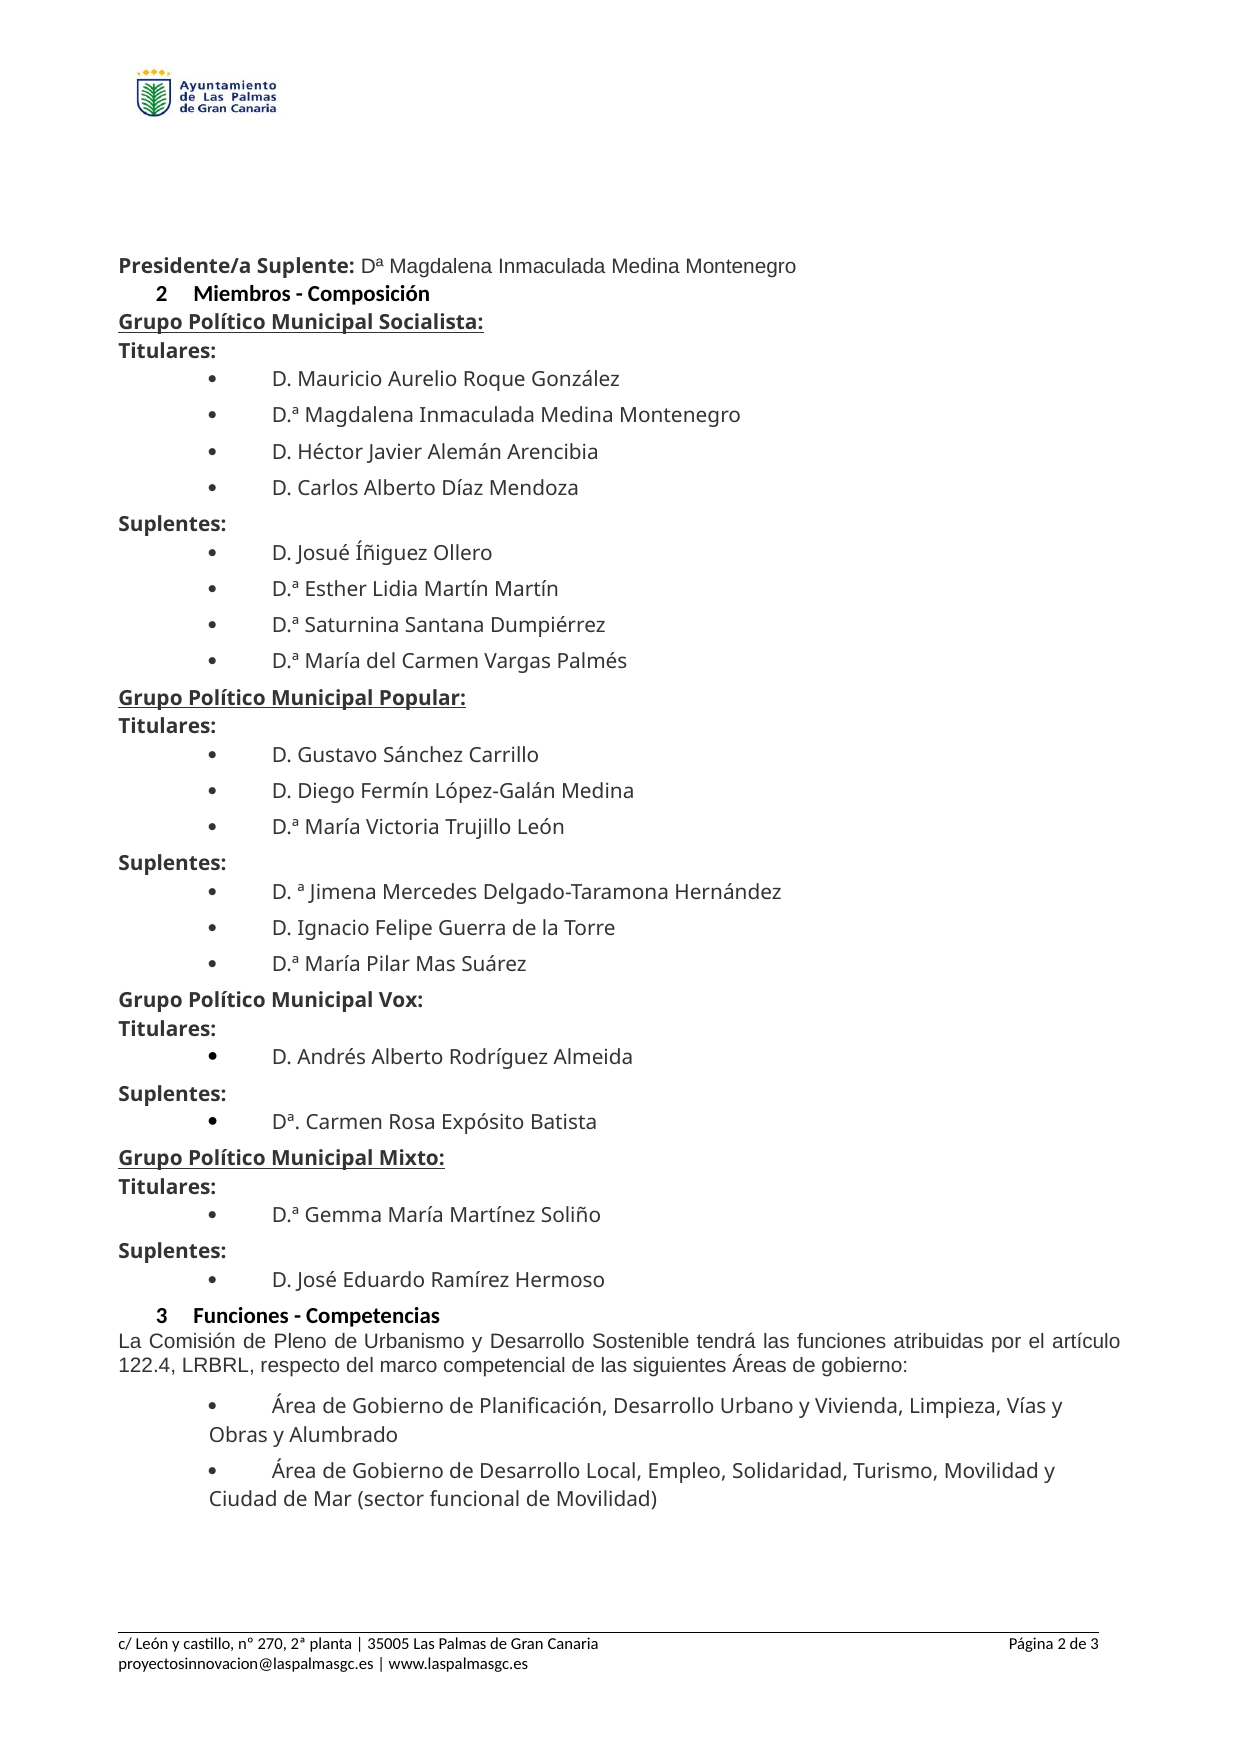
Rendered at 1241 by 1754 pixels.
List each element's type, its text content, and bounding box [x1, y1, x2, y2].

text Presidente/a Suplente: Dª Magdalena Inmaculada Medina Montenegro [118, 251, 1122, 279]
list D. Andrés Alberto Rodríguez Almeida [209, 1042, 1122, 1071]
list Área de Gobierno de Desarrollo Local, Empleo, Solidaridad, Turismo, Movilidad y Ciudad de Mar (sector funcional de Movilidad) [209, 1456, 1122, 1513]
text Grupo Político Municipal Popular: [118, 683, 1122, 711]
list D. Mauricio Aurelio Roque González [209, 364, 1122, 393]
list D. Josué Íñiguez Ollero [209, 538, 1122, 566]
list D. Ignacio Felipe Guerra de la Torre [209, 913, 1122, 942]
text Titulares: [118, 1014, 1122, 1042]
list D.ª María Pilar Mas Suárez [209, 949, 1122, 978]
list Dª. Carmen Rosa Expósito Batista [209, 1107, 1122, 1136]
text Titulares: [118, 1172, 1122, 1200]
subtitle Miembros - Composición [156, 279, 1122, 307]
text Suplentes: [118, 509, 1122, 538]
text Titulares: [118, 336, 1122, 364]
list D.ª María Victoria Trujillo León [209, 812, 1122, 841]
list D. Carlos Alberto Díaz Mendoza [209, 473, 1122, 502]
list D.ª Gemma María Martínez Soliño [209, 1200, 1122, 1229]
text La Comisión de Pleno de Urbanismo y Desarrollo Sostenible tendrá las funciones atribuidas por el artículo 122.4, LRBRL, respecto del marco competencial de las siguientes Áreas de gobierno: [118, 1329, 1122, 1377]
list D. ª Jimena Mercedes Delgado-Taramona Hernández [209, 877, 1122, 905]
text Grupo Político Municipal Vox: [118, 986, 1122, 1014]
subtitle Funciones - Competencias [156, 1301, 1122, 1329]
list D.ª Magdalena Inmaculada Medina Montenegro [209, 401, 1122, 429]
text Suplentes: [118, 1237, 1122, 1265]
list D.ª Esther Lidia Martín Martín [209, 574, 1122, 602]
list D. José Eduardo Ramírez Hermoso [209, 1265, 1122, 1293]
list D.ª María del Carmen Vargas Palmés [209, 647, 1122, 675]
text Suplentes: [118, 848, 1122, 877]
list D.ª Saturnina Santana Dumpiérrez [209, 610, 1122, 639]
text Suplentes: [118, 1079, 1122, 1107]
list D. Diego Fermín López-Galán Medina [209, 776, 1122, 804]
text Grupo Político Municipal Mixto: [118, 1143, 1122, 1172]
list D. Gustavo Sánchez Carrillo [209, 740, 1122, 768]
picture [118, 65, 336, 144]
text Titulares: [118, 711, 1122, 740]
list D. Héctor Javier Alemán Arencibia [209, 437, 1122, 465]
text Grupo Político Municipal Socialista: [118, 307, 1122, 336]
list Área de Gobierno de Planificación, Desarrollo Urbano y Vivienda, Limpieza, Vías y Obras y Alumbrado [209, 1391, 1122, 1448]
